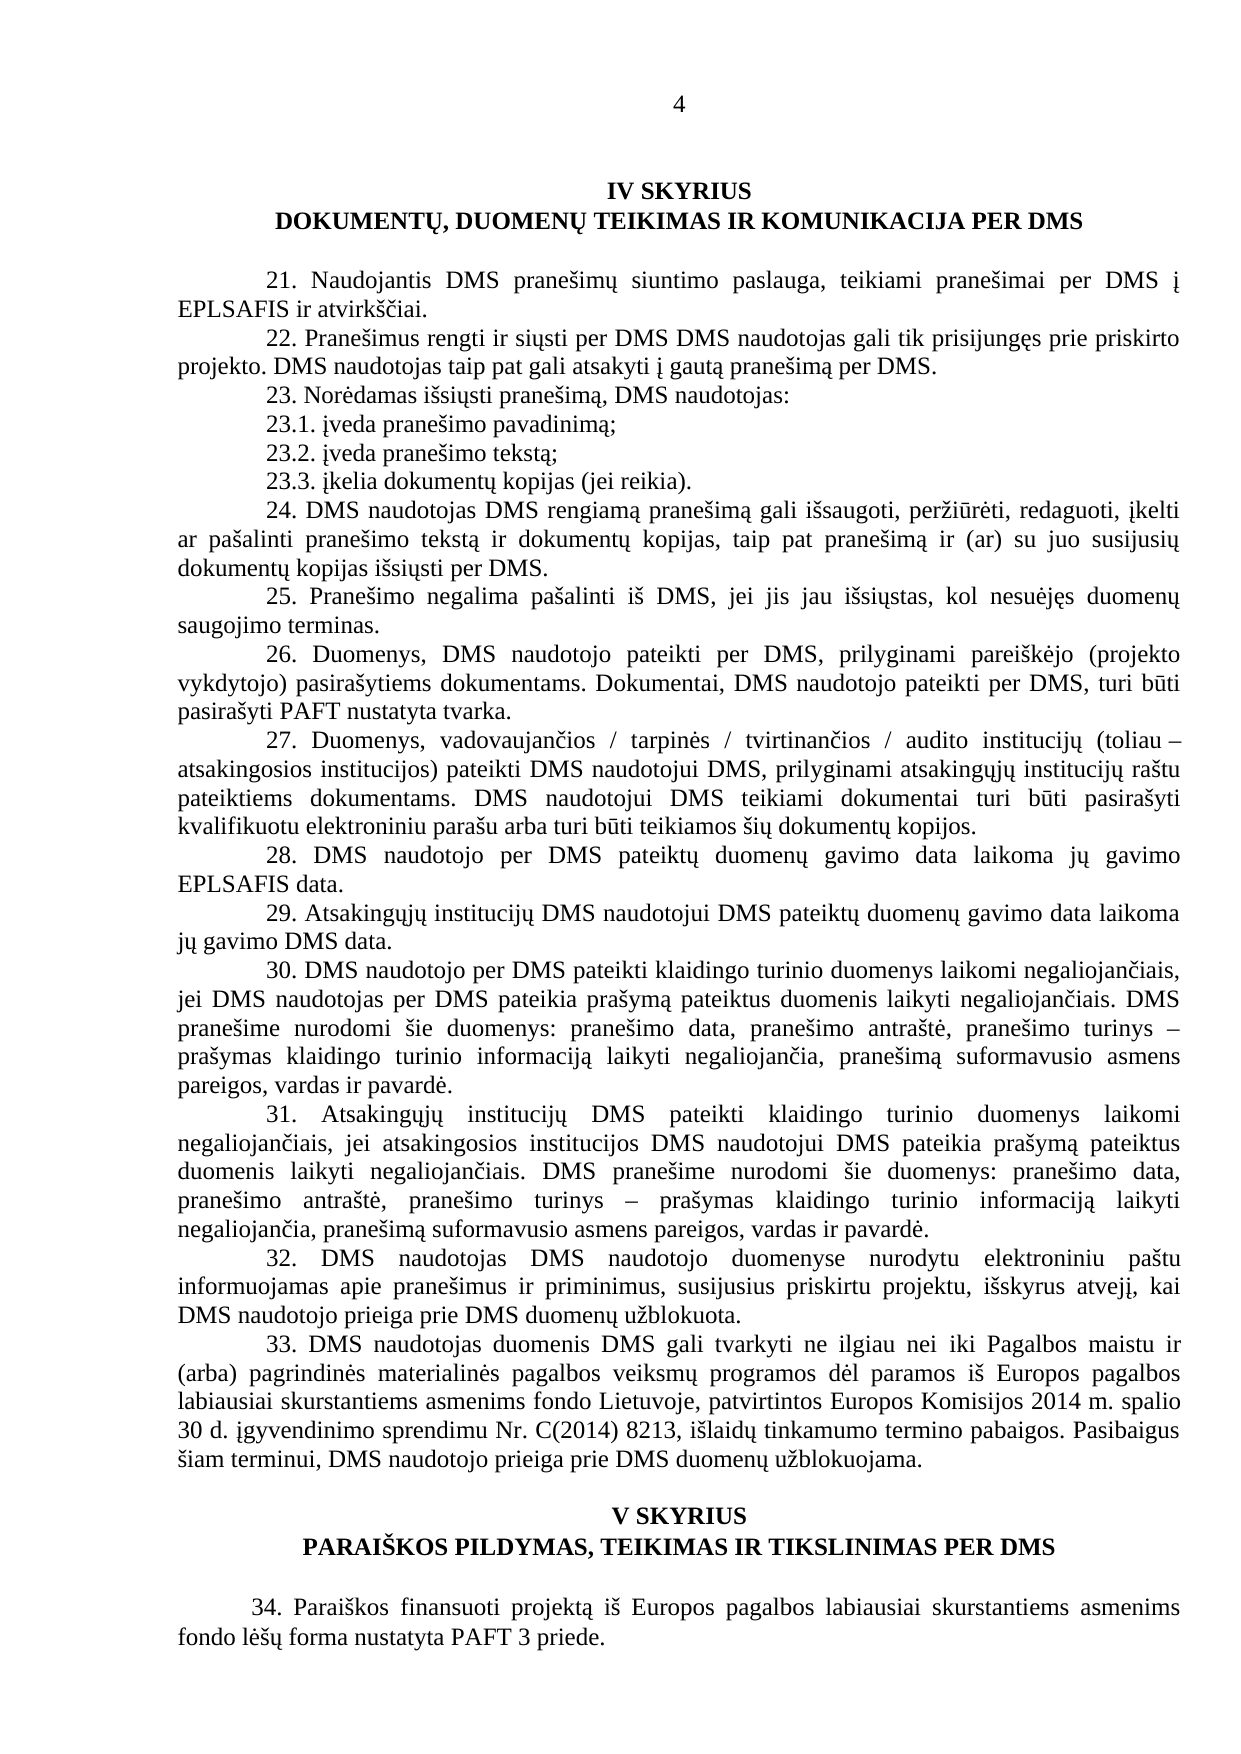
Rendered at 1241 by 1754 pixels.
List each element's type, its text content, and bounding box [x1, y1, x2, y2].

text 23.3. įkelia dokumentų kopijas (jei reikia). [177, 466, 1181, 495]
text 22. Pranešimus rengti ir siųsti per DMS DMS naudotojas gali tik prisijungęs prie priskirto projekto. DMS naudotojas taip pat gali atsakyti į gautą pranešimą per DMS. [177, 323, 1181, 380]
text 31. Atsakingųjų institucijų DMS pateikti klaidingo turinio duomenys laikomi negaliojančiais, jei atsakingosios institucijos DMS naudotojui DMS pateikia prašymą pateiktus duomenis laikyti negaliojančiais. DMS pranešime nurodomi šie duomenys: pranešimo data, pranešimo antraštė, pranešimo turinys – prašymas klaidingo turinio informaciją laikyti negaliojančia, pranešimą suformavusio asmens pareigos, vardas ir pavardė. [177, 1099, 1181, 1243]
text 29. Atsakingųjų institucijų DMS naudotojui DMS pateiktų duomenų gavimo data laikoma jų gavimo DMS data. [177, 898, 1181, 955]
text 28. DMS naudotojo per DMS pateiktų duomenų gavimo data laikoma jų gavimo EPLSAFIS data. [177, 840, 1181, 898]
text 33. DMS naudotojas duomenis DMS gali tvarkyti ne ilgiau nei iki Pagalbos maistu ir (arba) pagrindinės materialinės pagalbos veiksmų programos dėl paramos iš Europos pagalbos labiausiai skurstantiems asmenims fondo Lietuvoje, patvirtintos Europos Komisijos 2014 m. spalio 30 d. įgyvendinimo sprendimu Nr. C(2014) 8213, išlaidų tinkamumo termino pabaigos. Pasibaigus šiam terminui, DMS naudotojo prieiga prie DMS duomenų užblokuojama. [177, 1329, 1181, 1473]
text IV SKYRIUS [177, 176, 1181, 205]
text 24. DMS naudotojas DMS rengiamą pranešimą gali išsaugoti, peržiūrėti, redaguoti, įkelti ar pašalinti pranešimo tekstą ir dokumentų kopijas, taip pat pranešimą ir (ar) su juo susijusių dokumentų kopijas išsiųsti per DMS. [177, 495, 1181, 581]
text 21. Naudojantis DMS pranešimų siuntimo paslauga, teikiami pranešimai per DMS į EPLSAFIS ir atvirkščiai. [177, 265, 1181, 323]
text DOKUMENTŲ, DUOMENŲ TEIKIMAS IR KOMUNIKACIJA PER DMS [177, 206, 1181, 235]
text V SKYRIUS [177, 1501, 1181, 1530]
text 27. Duomenys, vadovaujančios / tarpinės / tvirtinančios / audito institucijų (toliau – atsakingosios institucijos) pateikti DMS naudotojui DMS, prilyginami atsakingųjų institucijų raštu pateiktiems dokumentams. DMS naudotojui DMS teikiami dokumentai turi būti pasirašyti kvalifikuotu elektroniniu parašu arba turi būti teikiamos šių dokumentų kopijos. [177, 725, 1181, 840]
text 26. Duomenys, DMS naudotojo pateikti per DMS, prilyginami pareiškėjo (projekto vykdytojo) pasirašytiems dokumentams. Dokumentai, DMS naudotojo pateikti per DMS, turi būti pasirašyti PAFT nustatyta tvarka. [177, 639, 1181, 725]
text 32. DMS naudotojas DMS naudotojo duomenyse nurodytu elektroniniu paštu informuojamas apie pranešimus ir priminimus, susijusius priskirtu projektu, išskyrus atvejį, kai DMS naudotojo prieiga prie DMS duomenų užblokuota. [177, 1243, 1181, 1329]
text 23. Norėdamas išsiųsti pranešimą, DMS naudotojas: [177, 380, 1181, 409]
text PARAIŠKOS PILDYMAS, TEIKIMAS IR TIKSLINIMAS PER DMS [177, 1532, 1181, 1560]
text 30. DMS naudotojo per DMS pateikti klaidingo turinio duomenys laikomi negaliojančiais, jei DMS naudotojas per DMS pateikia prašymą pateiktus duomenis laikyti negaliojančiais. DMS pranešime nurodomi šie duomenys: pranešimo data, pranešimo antraštė, pranešimo turinys – prašymas klaidingo turinio informaciją laikyti negaliojančia, pranešimą suformavusio asmens pareigos, vardas ir pavardė. [177, 955, 1181, 1099]
text 23.2. įveda pranešimo tekstą; [177, 438, 1181, 466]
text 34. Paraiškos finansuoti projektą iš Europos pagalbos labiausiai skurstantiems asmenims fondo lėšų forma nustatyta PAFT 3 priede. [177, 1592, 1181, 1651]
text 23.1. įveda pranešimo pavadinimą; [177, 409, 1181, 438]
text 25. Pranešimo negalima pašalinti iš DMS, jei jis jau išsiųstas, kol nesuėjęs duomenų saugojimo terminas. [177, 581, 1181, 639]
